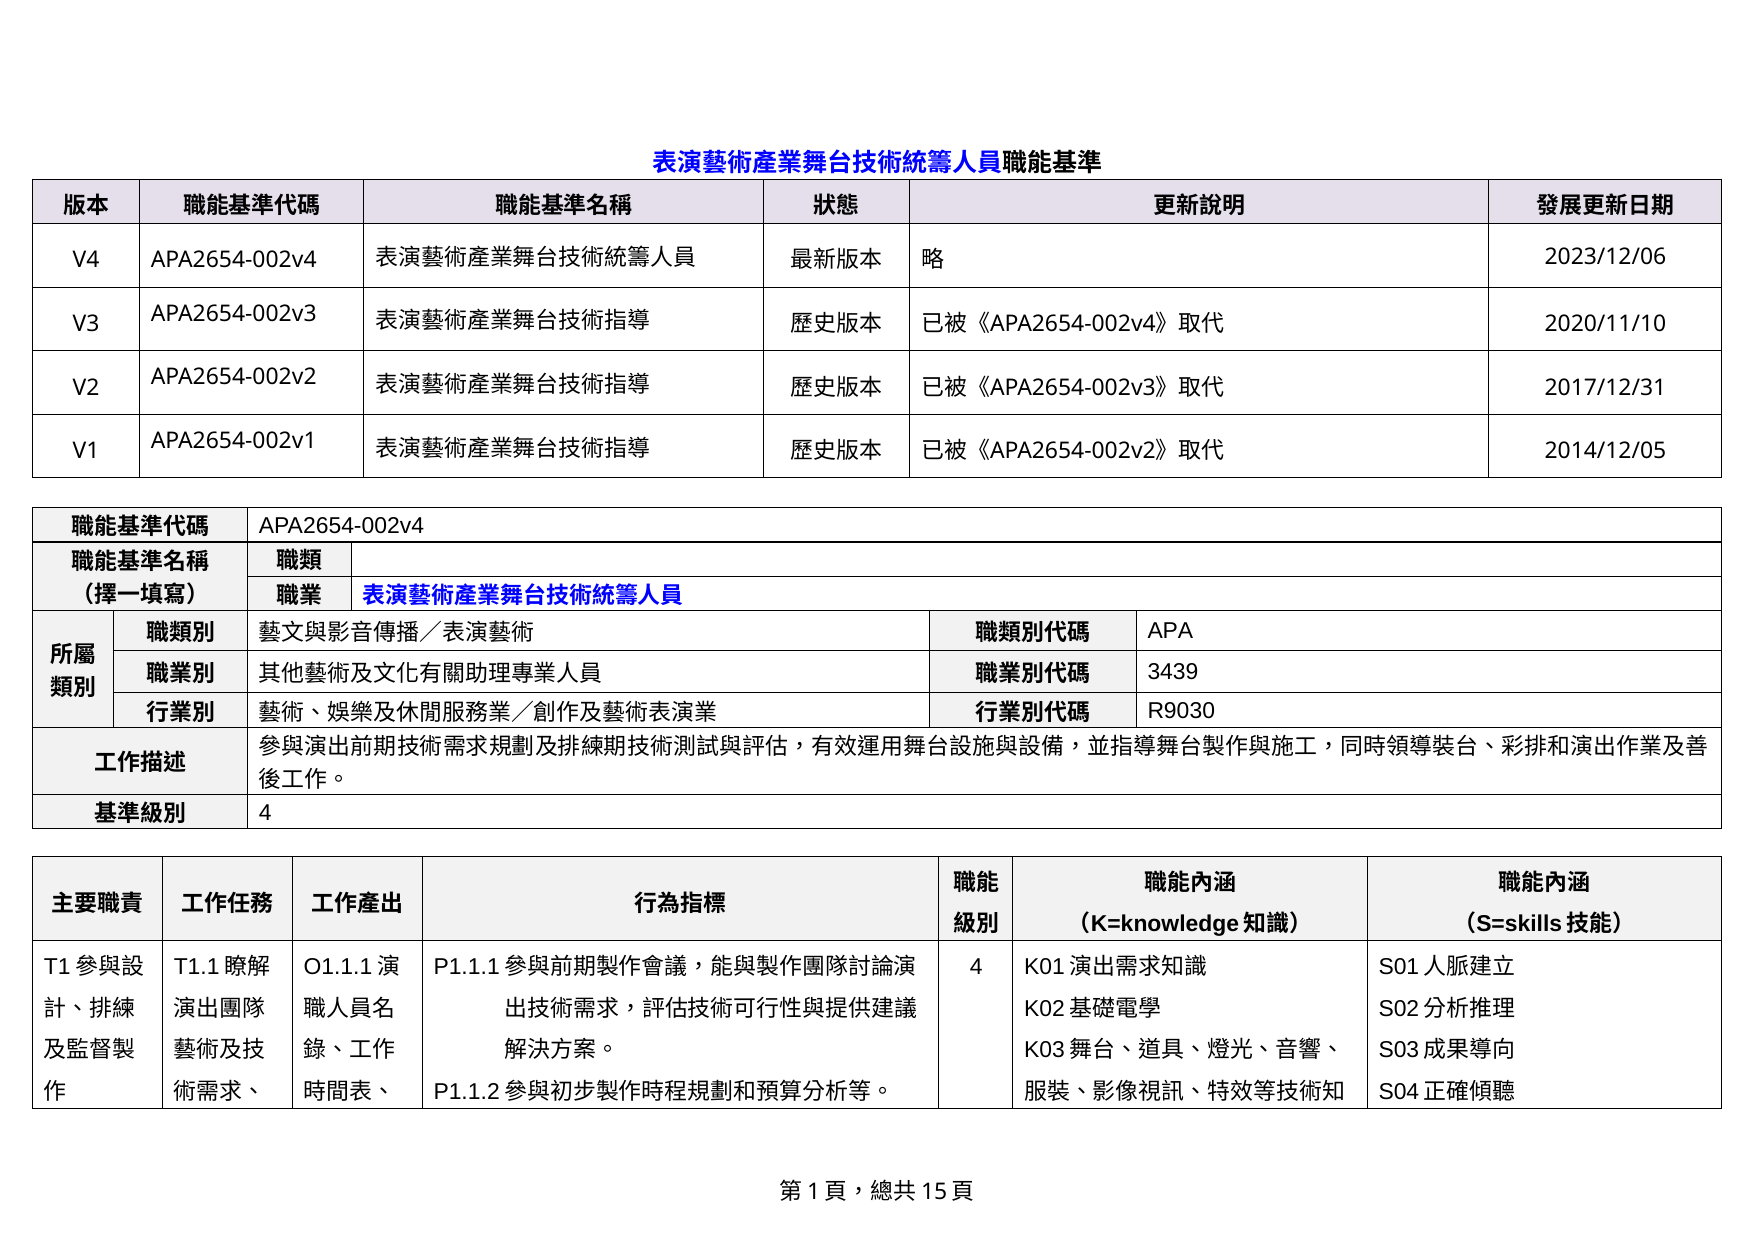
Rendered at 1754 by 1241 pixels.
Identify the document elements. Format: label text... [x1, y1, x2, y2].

table_header 版本 [33, 180, 139, 223]
table_cell V1 [33, 415, 139, 477]
table_cell 表演藝術產業舞台技術指導 [364, 415, 763, 477]
table_cell 行業別 [114, 693, 247, 727]
table_cell 已被《APA2654-002v3》取代 [910, 351, 1488, 414]
table_cell 基準級別 [33, 795, 247, 828]
table_cell S01人脈建立 S02分析推理 S03成果導向 S04正確傾聽 [1368, 941, 1721, 1108]
table_header 職能內涵 （K=knowledge知識） [1013, 857, 1367, 940]
table_cell T1.1瞭解演出團隊藝術及技術需求、 [163, 941, 292, 1108]
table_cell APA2654-002v1 [140, 415, 363, 477]
table_cell 2014/12/05 [1489, 415, 1721, 477]
table_cell 歷史版本 [764, 415, 909, 477]
table_header 更新說明 [910, 180, 1488, 223]
table_cell 行業別代碼 [930, 693, 1136, 727]
table_cell 表演藝術產業舞台技術統籌人員 [364, 224, 763, 287]
table_cell 藝術、娛樂及休閒服務業／創作及藝術表演業 [248, 693, 929, 727]
table_cell 職類 [248, 543, 351, 576]
table_cell 其他藝術及文化有關助理專業人員 [248, 651, 929, 692]
table_cell 最新版本 [764, 224, 909, 287]
table_cell 2017/12/31 [1489, 351, 1721, 414]
table_header 工作任務 [163, 857, 292, 940]
table_cell T1參與設計、排練及監督製作 [33, 941, 162, 1108]
table_cell 工作描述 [33, 728, 247, 794]
table_cell R9030 [1137, 693, 1721, 727]
table_header APA2654-002v4 [248, 508, 1721, 541]
table_cell 職類別 [114, 611, 247, 650]
table_cell 藝文與影音傳播／表演藝術 [248, 611, 929, 650]
table_cell 表演藝術產業舞台技術指導 [364, 288, 763, 350]
table_header 職能級別 [939, 857, 1012, 940]
table_header 狀態 [764, 180, 909, 223]
table_cell 已被《APA2654-002v2》取代 [910, 415, 1488, 477]
table_header 行為指標 [423, 857, 938, 940]
table_cell [352, 543, 1721, 576]
table_cell 表演藝術產業舞台技術統籌人員 [352, 577, 1721, 610]
table_cell V2 [33, 351, 139, 414]
table_cell 職能基準名稱 （擇一填寫） [33, 543, 247, 610]
table_cell 2020/11/10 [1489, 288, 1721, 350]
table_header 職能內涵 （S=skills技能） [1368, 857, 1721, 940]
table_cell K01演出需求知識 K02基礎電學 K03舞台、道具、燈光、音響、服裝、影像視訊、特效等技術知 [1013, 941, 1367, 1108]
table_cell 表演藝術產業舞台技術指導 [364, 351, 763, 414]
table_cell O1.1.1演職人員名錄、工作時間表、 [293, 941, 422, 1108]
table_cell 所屬類別 [33, 611, 113, 727]
table_cell 略 [910, 224, 1488, 287]
table_header 工作產出 [293, 857, 422, 940]
table_cell 職類別代碼 [930, 611, 1136, 650]
table_header 職能基準名稱 [364, 180, 763, 223]
table_cell APA [1137, 611, 1721, 650]
table_cell 職業別代碼 [930, 651, 1136, 692]
table_header 職能基準代碼 [140, 180, 363, 223]
table_cell APA2654-002v4 [140, 224, 363, 287]
table_cell 4 [939, 941, 1012, 1108]
table_header 發展更新日期 [1489, 180, 1721, 223]
table_cell 歷史版本 [764, 288, 909, 350]
table_header 主要職責 [33, 857, 162, 940]
table_header 職能基準代碼 [33, 508, 247, 541]
table_cell 歷史版本 [764, 351, 909, 414]
table_cell 職業 [248, 577, 351, 610]
table_cell V3 [33, 288, 139, 350]
table_cell 參與演出前期技術需求規劃及排練期技術測試與評估，有效運用舞台設施與設備，並指導舞台製作與施工，同時領導裝台、彩排和演出作業及善後工作。 [248, 728, 1721, 794]
table_cell 職業別 [114, 651, 247, 692]
table_cell APA2654-002v3 [140, 288, 363, 350]
table_cell 3439 [1137, 651, 1721, 692]
text 表演藝術產業舞台技術統籌人員職能基準 [118, 142, 1636, 178]
table_cell P1.1.1參與前期製作會議，能與製作團隊討論演出技術需求，評估技術可行性與提供建議解決方案。 P1.1.2參與初步製作時程規劃和預算分析等。 [423, 941, 938, 1108]
table_cell 2023/12/06 [1489, 224, 1721, 287]
table_cell V4 [33, 224, 139, 287]
table_cell 已被《APA2654-002v4》取代 [910, 288, 1488, 350]
table_cell 4 [248, 795, 1721, 828]
table_cell APA2654-002v2 [140, 351, 363, 414]
